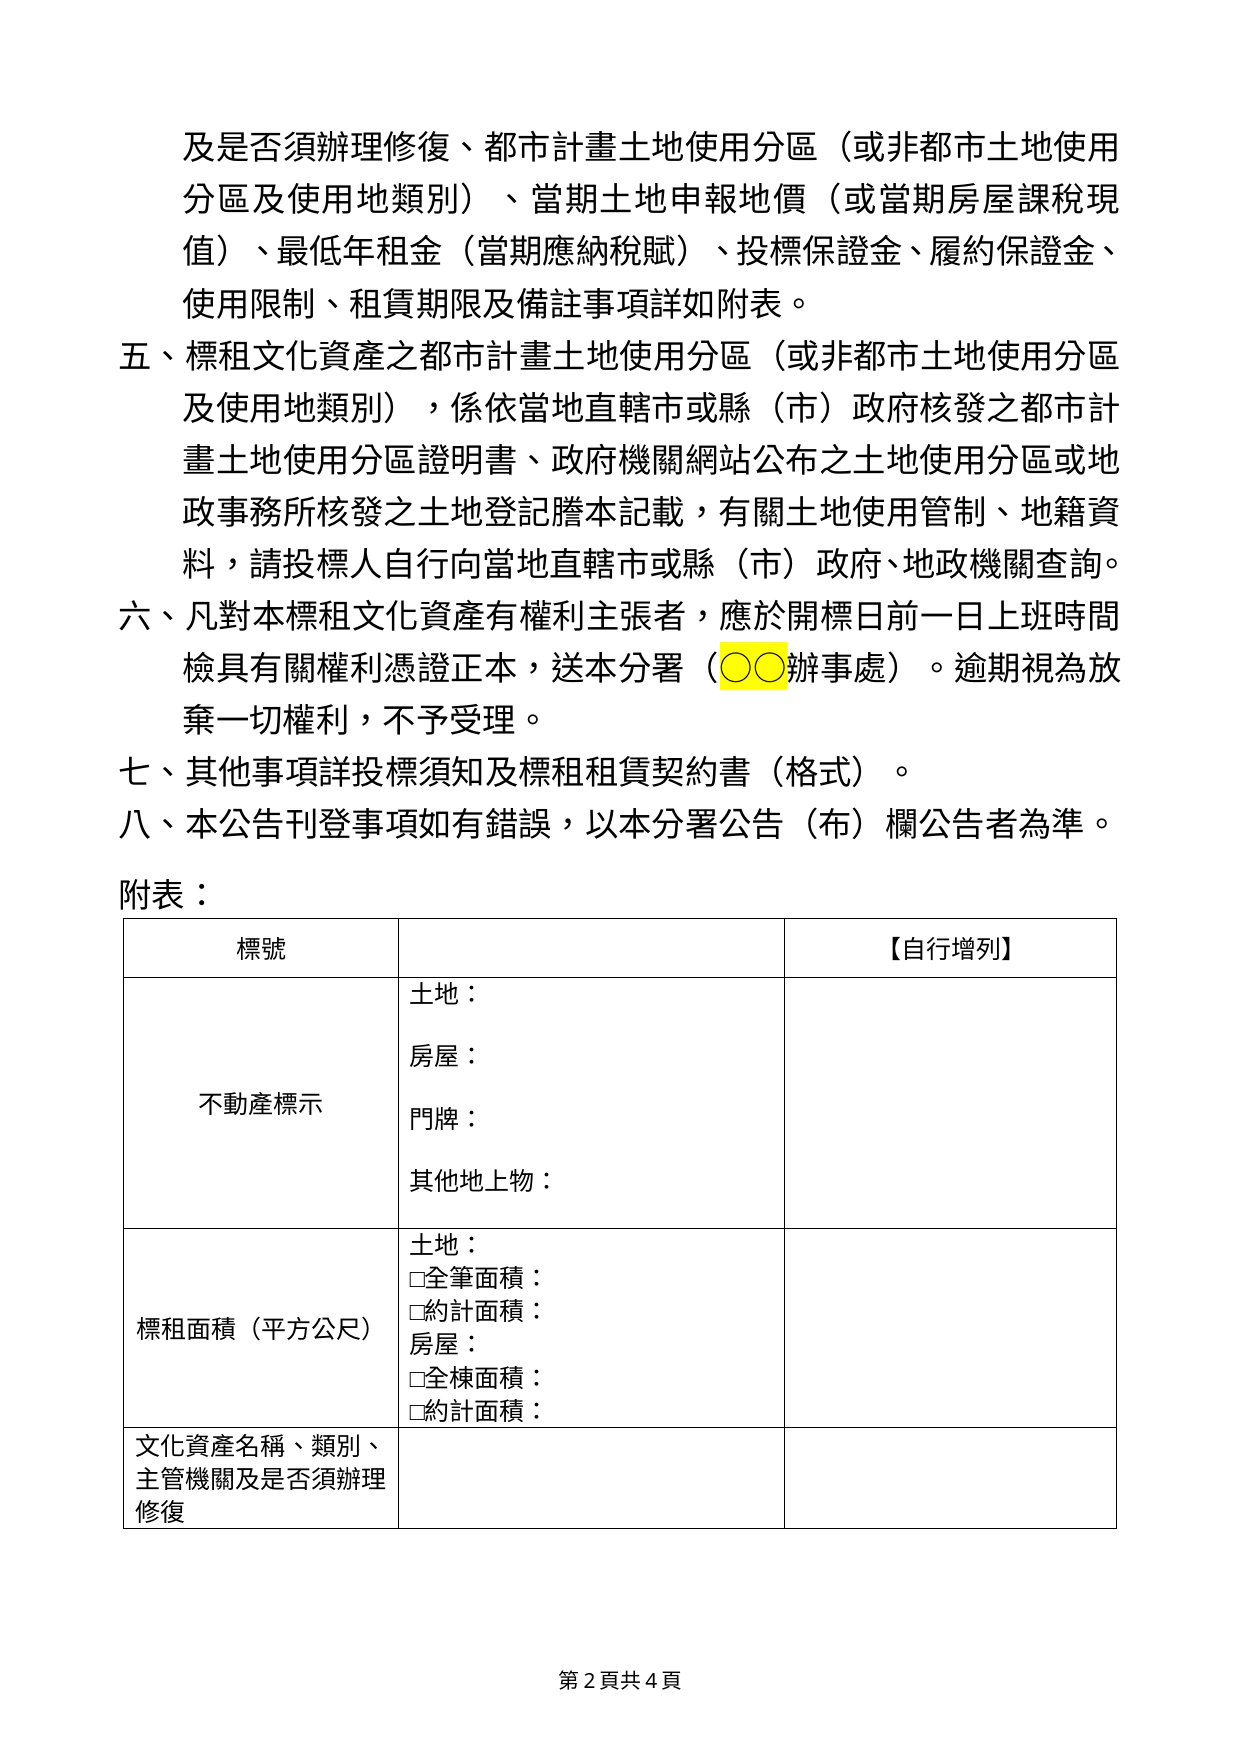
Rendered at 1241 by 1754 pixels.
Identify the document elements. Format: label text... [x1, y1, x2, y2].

table_header 【自行增列】 [785, 919, 1116, 977]
text 六、凡對本標租文化資產有權利主張者，應於開標日前一日上班時間檢具有關權利憑證正本，送本分署（○○辦事處）。逾期視為放棄一切權利，不予受理。 [118, 587, 1122, 743]
text 附表： [118, 866, 1122, 918]
table_cell 土地： □全筆面積： □約計面積： 房屋： □全棟面積： □約計面積： [399, 1229, 784, 1427]
table_header [399, 919, 784, 977]
text 七、其他事項詳投標須知及標租租賃契約書（格式）。 [118, 743, 1122, 795]
table_cell [399, 1428, 784, 1528]
text 四、標租文化資產之不動產標示、面積、文化資產名稱、類別、主管機關及是否須辦理修復、都市計畫土地使用分區（或非都市土地使用分區及使用地類別）、當期土地申報地價（或當期房屋課稅現值）、最低年租金（當期應納稅賦）、投標保證金、履約保證金、使用限制、租賃期限及備註事項詳如附表。 [118, 118, 1122, 326]
table_cell 文化資產名稱、類別、主管機關及是否須辦理修復 [124, 1428, 398, 1528]
table_cell [785, 1428, 1116, 1528]
table_cell [785, 1229, 1116, 1427]
text 八、本公告刊登事項如有錯誤，以本分署公告（布）欄公告者為準。 [118, 795, 1122, 847]
table_cell 土地： 房屋： 門牌： 其他地上物： [399, 978, 784, 1228]
text 五、標租文化資產之都市計畫土地使用分區（或非都市土地使用分區及使用地類別），係依當地直轄市或縣（市）政府核發之都市計畫土地使用分區證明書、政府機關網站公布之土地使用分區或地政事務所核發之土地登記謄本記載，有關土地使用管制、地籍資料，請投標人自行向當地直轄市或縣（市）政府、地政機關查詢。 [118, 326, 1122, 587]
table_cell 不動產標示 [124, 978, 398, 1228]
table_cell 標租面積（平方公尺） [124, 1229, 398, 1427]
table_header 標號 [124, 919, 398, 977]
table_cell [785, 978, 1116, 1228]
